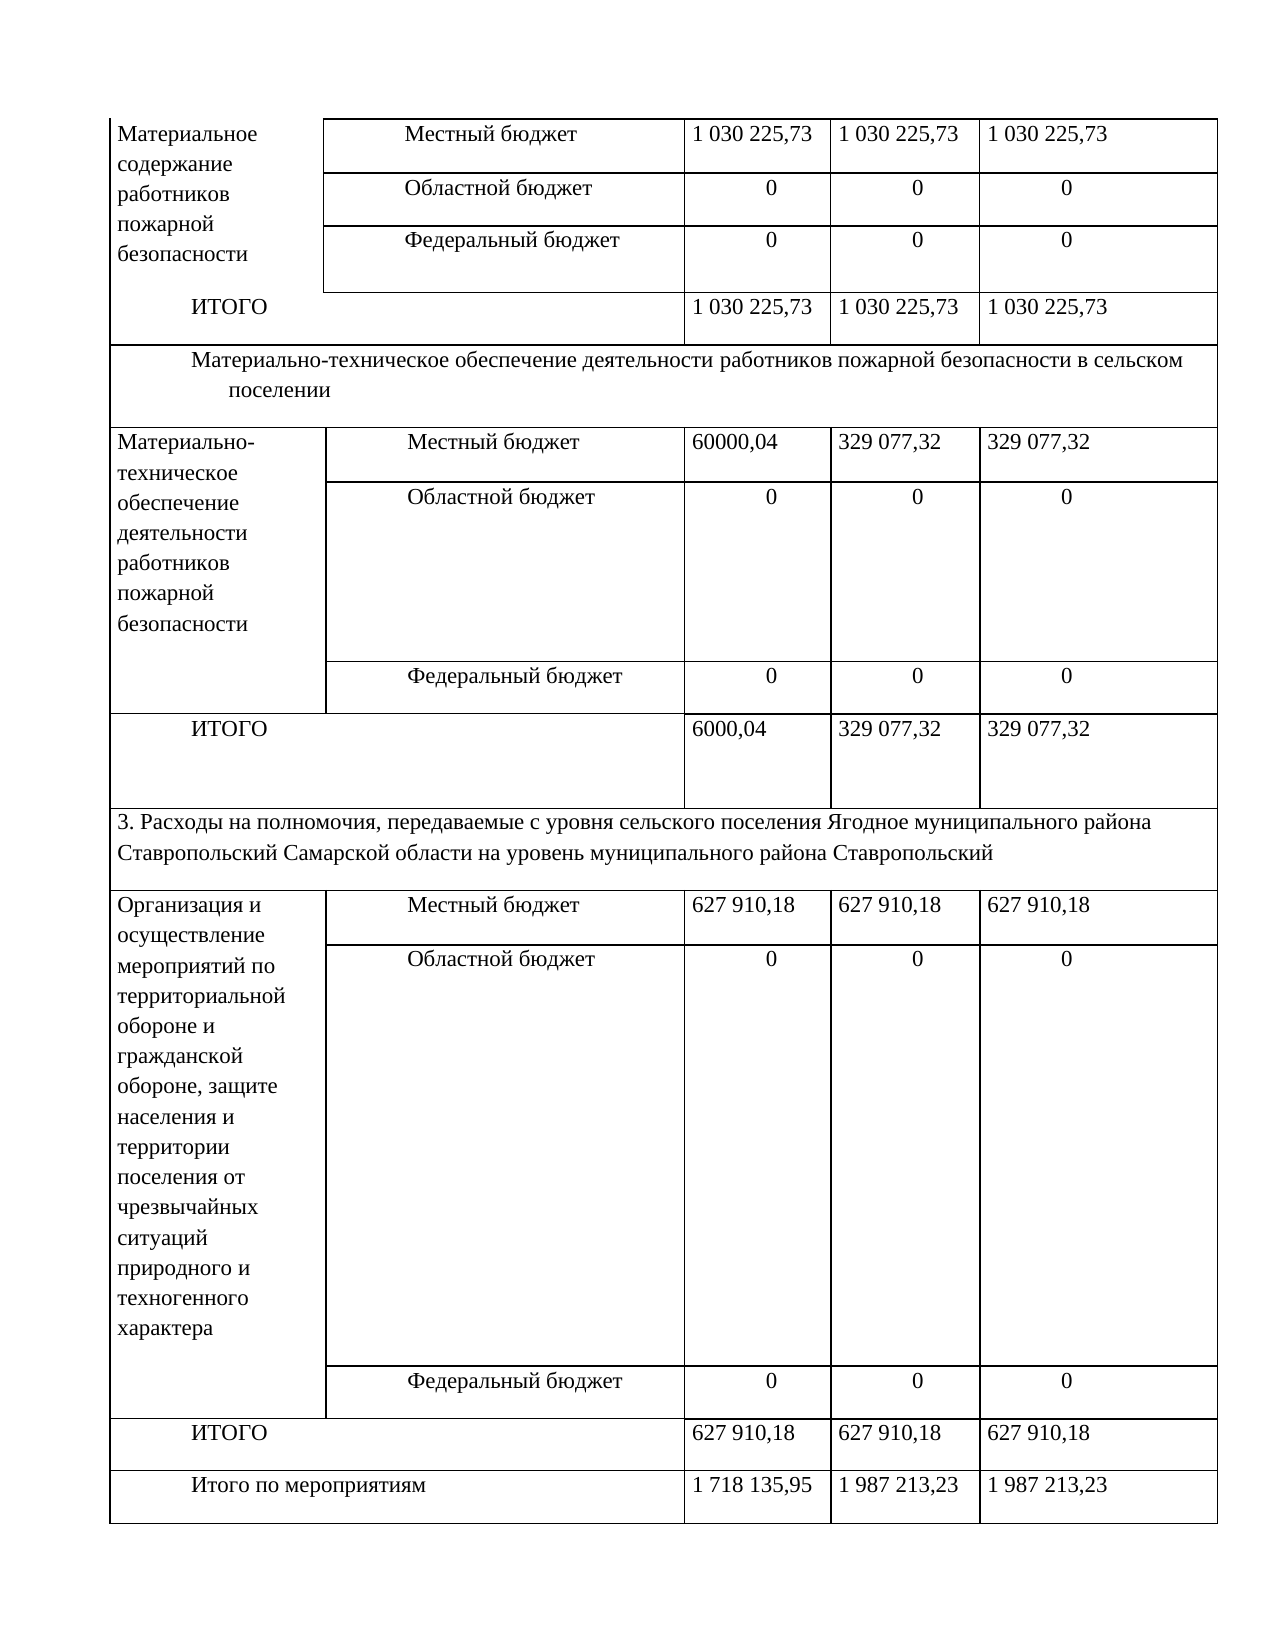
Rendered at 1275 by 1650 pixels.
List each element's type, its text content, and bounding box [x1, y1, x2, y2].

table_cell [104, 835, 109, 890]
table_cell ИТОГО [111, 1419, 684, 1470]
table_cell [104, 148, 109, 172]
table_cell Областной бюджет [327, 946, 684, 1365]
table_cell Областной бюджет [324, 174, 684, 225]
table_cell [104, 344, 109, 427]
table_cell 0 [832, 946, 979, 1365]
table_cell 0 [832, 483, 979, 661]
table_cell Итого по мероприятиям [111, 1471, 684, 1522]
table_cell 0 [832, 662, 979, 713]
table_cell 0 [685, 483, 830, 661]
table_cell [1218, 1498, 1275, 1522]
table_cell 627 910,18 [685, 891, 830, 944]
table_cell 1 987 213,23 [832, 1471, 979, 1522]
table_cell 1 987 213,23 [981, 1471, 1217, 1522]
table_cell Местный бюджет [327, 428, 684, 481]
table_cell [1218, 509, 1275, 661]
table_cell Федеральный бюджет [327, 662, 684, 713]
table_cell ИТОГО [111, 714, 684, 807]
table_cell 627 910,18 [832, 1420, 979, 1470]
table_cell 1 718 135,95 [685, 1471, 830, 1522]
table_cell 3. Расходы на полномочия, передаваемые с уровня сельского поселения Ягодное муниципального района Ставропольский Самарской области на уровень муниципального района Ставропольский [111, 809, 1217, 890]
table_cell [1218, 253, 1275, 291]
table_cell [104, 1393, 109, 1418]
table_cell Материальное содержание работников пожарной безопасности [111, 118, 323, 291]
table_cell 0 [980, 174, 1217, 225]
table_cell 0 [685, 662, 830, 713]
table_cell [1218, 918, 1275, 944]
table_cell 0 [685, 946, 830, 1365]
table_cell 0 [685, 174, 830, 225]
table_cell 0 [981, 483, 1217, 661]
table_cell [104, 200, 109, 225]
table_cell 1 030 225,73 [831, 293, 979, 344]
table_cell 6000,04 [685, 715, 830, 807]
table_cell [104, 456, 109, 481]
table_cell Местный бюджет [327, 891, 684, 944]
table_cell [1218, 344, 1275, 427]
table_cell 627 910,18 [981, 1420, 1217, 1470]
table_cell 0 [981, 662, 1217, 713]
table_cell [104, 972, 109, 1365]
table_cell Организация и осуществление мероприятий по территориальной обороне и гражданской обороне, защите населения и территории поселения от чрезвычайных ситуаций природного и техногенного характера [111, 891, 325, 1365]
table_cell [104, 253, 109, 291]
table_cell [1218, 741, 1275, 807]
table_cell Материально-техническое обеспечение деятельности работников пожарной безопасности [111, 428, 325, 661]
table_cell 627 910,18 [685, 1420, 830, 1470]
table_cell [1218, 835, 1275, 890]
table_cell [104, 741, 109, 807]
table_cell [1218, 455, 1275, 481]
table_cell 329 077,32 [832, 715, 979, 807]
table_cell 0 [832, 1367, 979, 1418]
table_cell 329 077,32 [832, 428, 979, 481]
table_cell 1 030 225,73 [831, 120, 979, 172]
table_cell [111, 661, 325, 713]
table_cell 1 030 225,73 [980, 293, 1217, 344]
table_cell [104, 919, 109, 944]
table_cell 0 [981, 1367, 1217, 1418]
table_cell [104, 1446, 109, 1470]
table_cell 0 [981, 946, 1217, 1365]
table_cell [1218, 319, 1275, 344]
table_cell 0 [831, 174, 979, 225]
table_cell [104, 1498, 109, 1522]
table_cell [104, 319, 109, 344]
table_cell 0 [685, 227, 830, 291]
table_cell 0 [980, 227, 1217, 291]
table_cell 329 077,32 [981, 715, 1217, 807]
table_cell 1 030 225,73 [685, 293, 830, 344]
table_cell [1218, 146, 1275, 172]
table_cell [1218, 1446, 1275, 1470]
table_cell 627 910,18 [981, 891, 1217, 944]
table_cell 329 077,32 [981, 428, 1217, 481]
table_cell 1 030 225,73 [980, 120, 1217, 172]
table_cell ИТОГО [111, 291, 684, 344]
table_cell 1 030 225,73 [685, 120, 830, 172]
table_cell Местный бюджет [324, 120, 684, 172]
table_cell [1218, 1393, 1275, 1418]
table_cell Областной бюджет [327, 483, 684, 661]
table_cell [104, 509, 109, 661]
table_cell 627 910,18 [832, 891, 979, 944]
table_cell [111, 1365, 325, 1418]
table_cell [1218, 689, 1275, 713]
table_cell 60000,04 [685, 428, 830, 481]
table_cell 0 [831, 227, 979, 291]
table_cell Материально-техническое обеспечение деятельности работников пожарной безопасности в сельском поселении [111, 346, 1217, 427]
table_cell Федеральный бюджет [324, 227, 684, 291]
table_cell 0 [685, 1367, 830, 1418]
table_cell [1218, 972, 1275, 1365]
table_cell [104, 689, 109, 713]
table_cell Федеральный бюджет [327, 1367, 684, 1418]
table_cell [1218, 200, 1275, 225]
